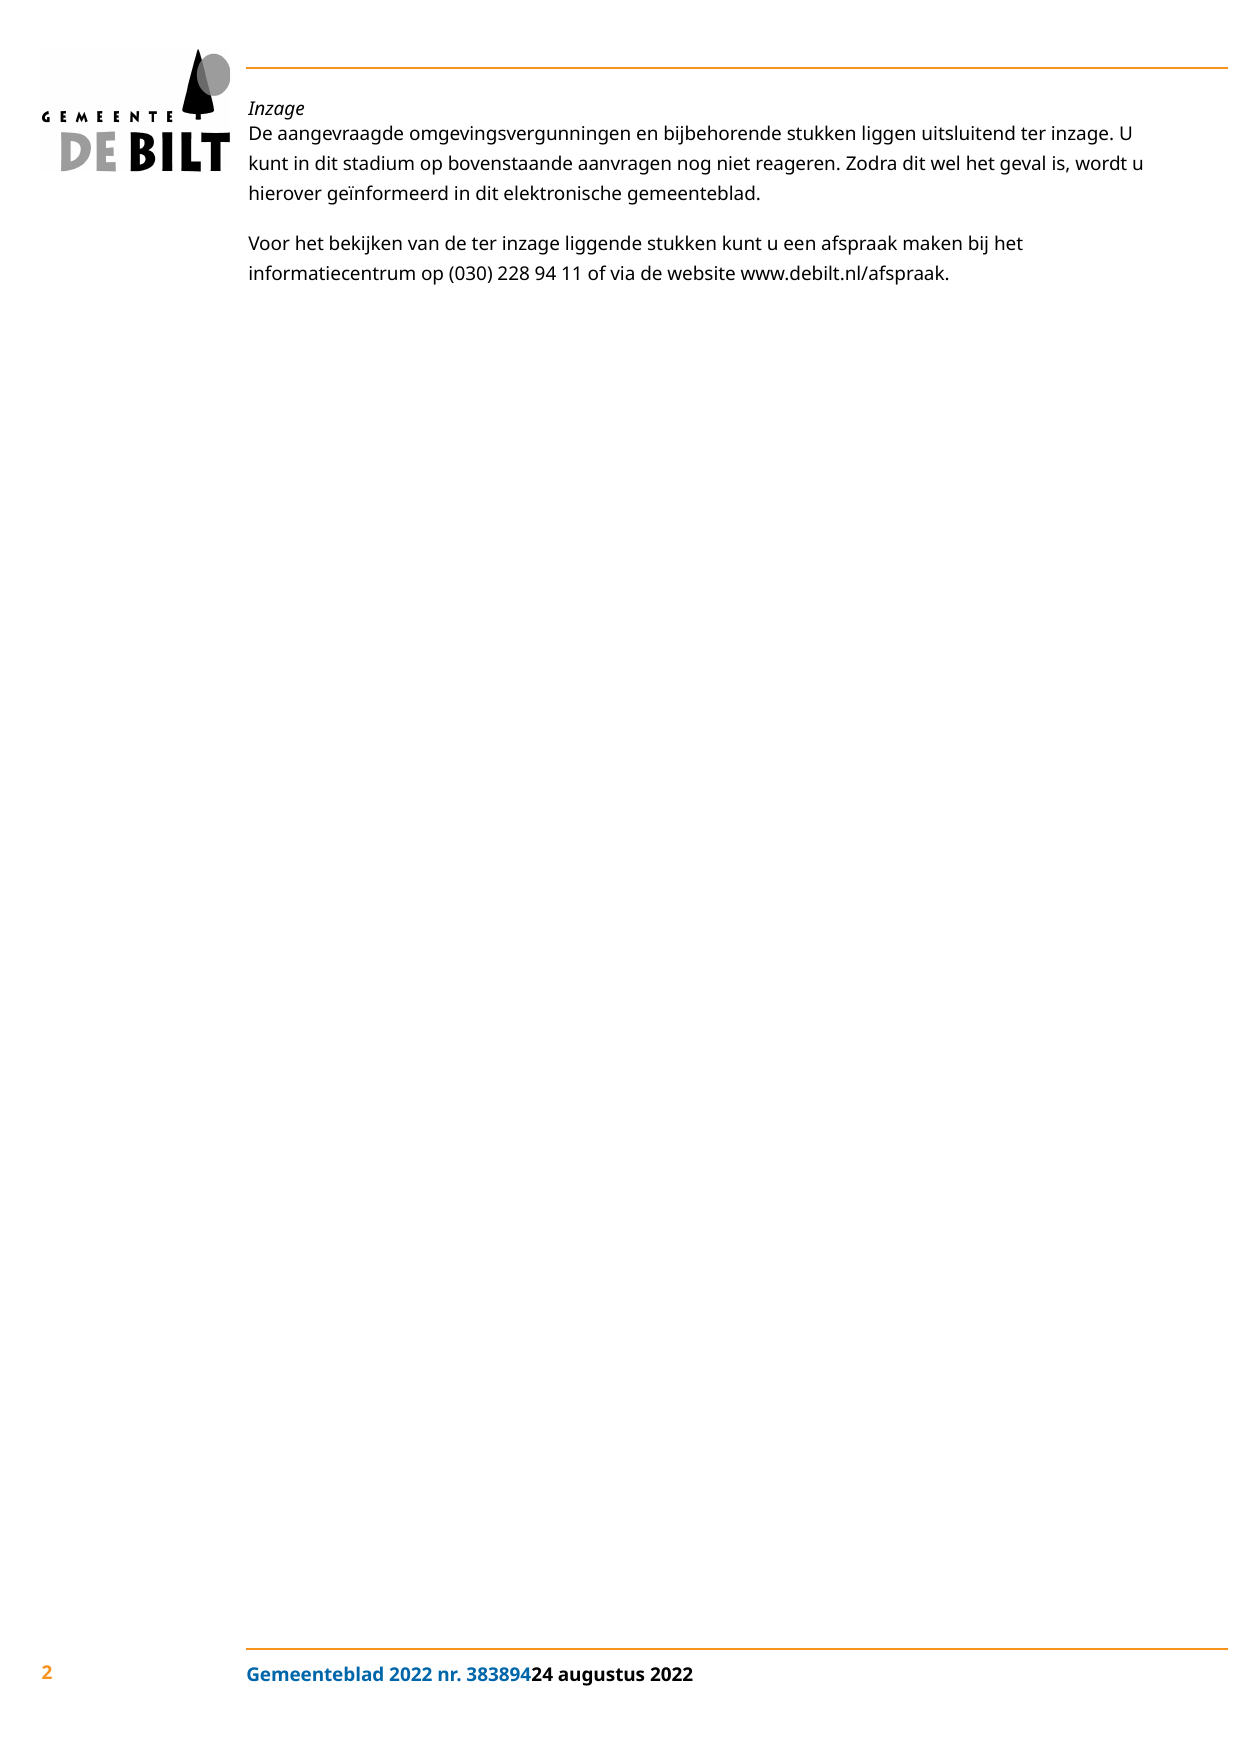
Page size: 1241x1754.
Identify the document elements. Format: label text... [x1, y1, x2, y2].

text De aangevraagde omgevingsvergunningen en bijbehorende stukken liggen uitsluitend ter inzage. U kunt in dit stadium op bovenstaande aanvragen nog niet reageren. Zodra dit wel het geval is, wordt u hierover geïnformeerd in dit elektronische gemeenteblad. [248, 121, 1152, 205]
picture [41, 47, 231, 172]
text Voor het bekijken van de ter inzage liggende stukken kunt u een afspraak maken bij het informatiecentrum op (030) 228 94 11 of via de website www.debilt.nl/afspraak. [248, 230, 1152, 285]
text Inzage [248, 95, 1152, 121]
